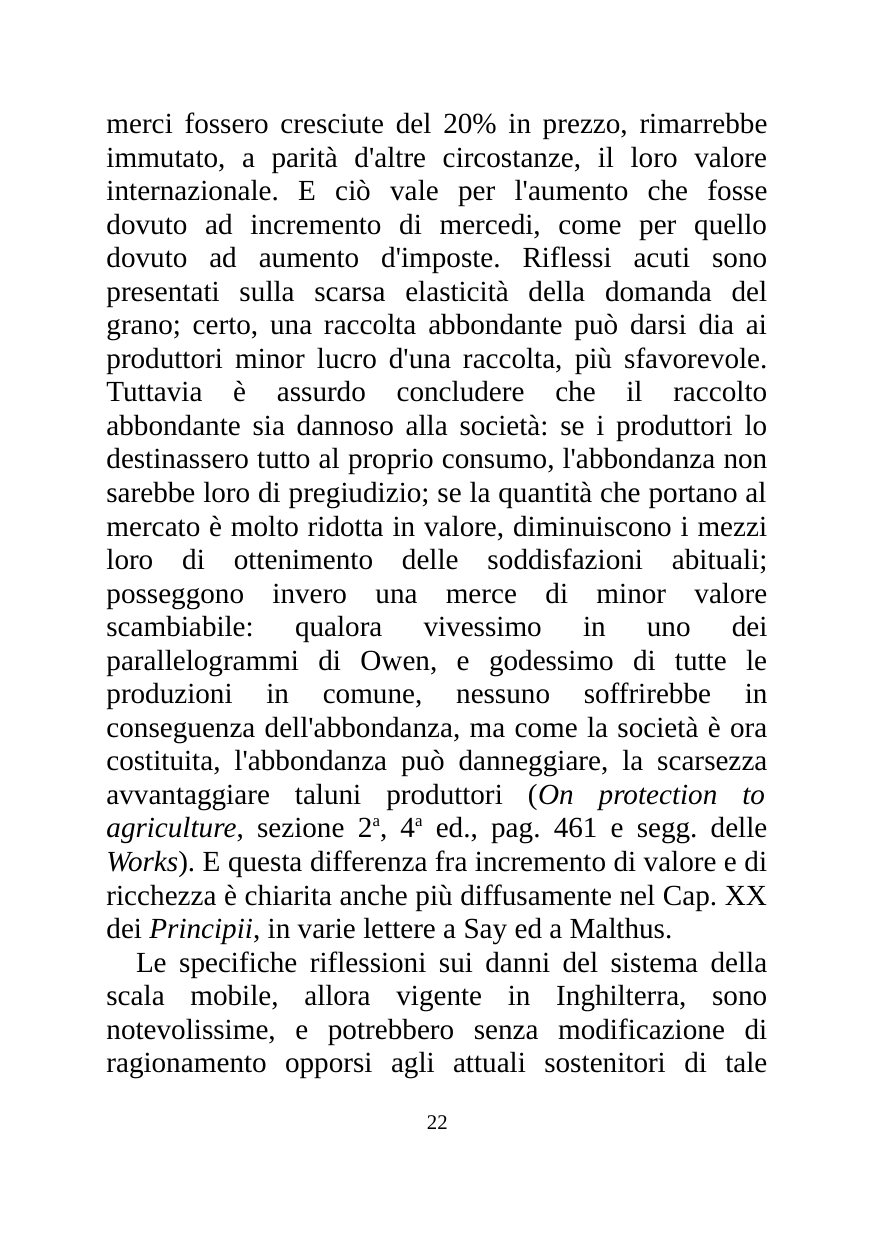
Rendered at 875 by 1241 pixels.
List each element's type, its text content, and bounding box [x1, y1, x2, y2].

text merci fossero cresciute del 20% in prezzo, rimarrebbe immutato, a parità d'altre circostanze, il loro valore internazionale. E ciò vale per l'aumento che fosse dovuto ad incremento di mercedi, come per quello dovuto ad aumento d'imposte. Riflessi acuti sono presentati sulla scarsa elasticità della domanda del grano; certo, una raccolta abbondante può darsi dia ai produttori minor lucro d'una raccolta, più sfavorevole. Tuttavia è assurdo concludere che il raccolto abbondante sia dannoso alla società: se i produttori lo destinassero tutto al proprio consumo, l'abbondanza non sarebbe loro di pregiudizio; se la quantità che portano al mercato è molto ridotta in valore, diminuiscono i mezzi loro di ottenimento delle soddisfazioni abituali; posseggono invero una merce di minor valore scambiabile: qualora vivessimo in uno dei parallelogrammi di Owen, e godessimo di tutte le produzioni in comune, nessuno soffrirebbe in conseguenza dell'abbondanza, ma come la società è ora costituita, l'abbondanza può danneggiare, la scarsezza avvantaggiare taluni produttori (On protection to agriculture, sezione 2a, 4a ed., pag. 461 e segg. delle Works). E questa differenza fra incremento di valore e di ricchezza è chiarita anche più diffusamente nel Cap. XX dei Principii, in varie lettere a Say ed a Malthus. [106, 106, 768, 945]
text Le specifiche riflessioni sui danni del sistema della scala mobile, allora vigente in Inghilterra, sono notevolissime, e potrebbero senza modificazione di ragionamento opporsi agli attuali sostenitori di tale [106, 945, 768, 1079]
